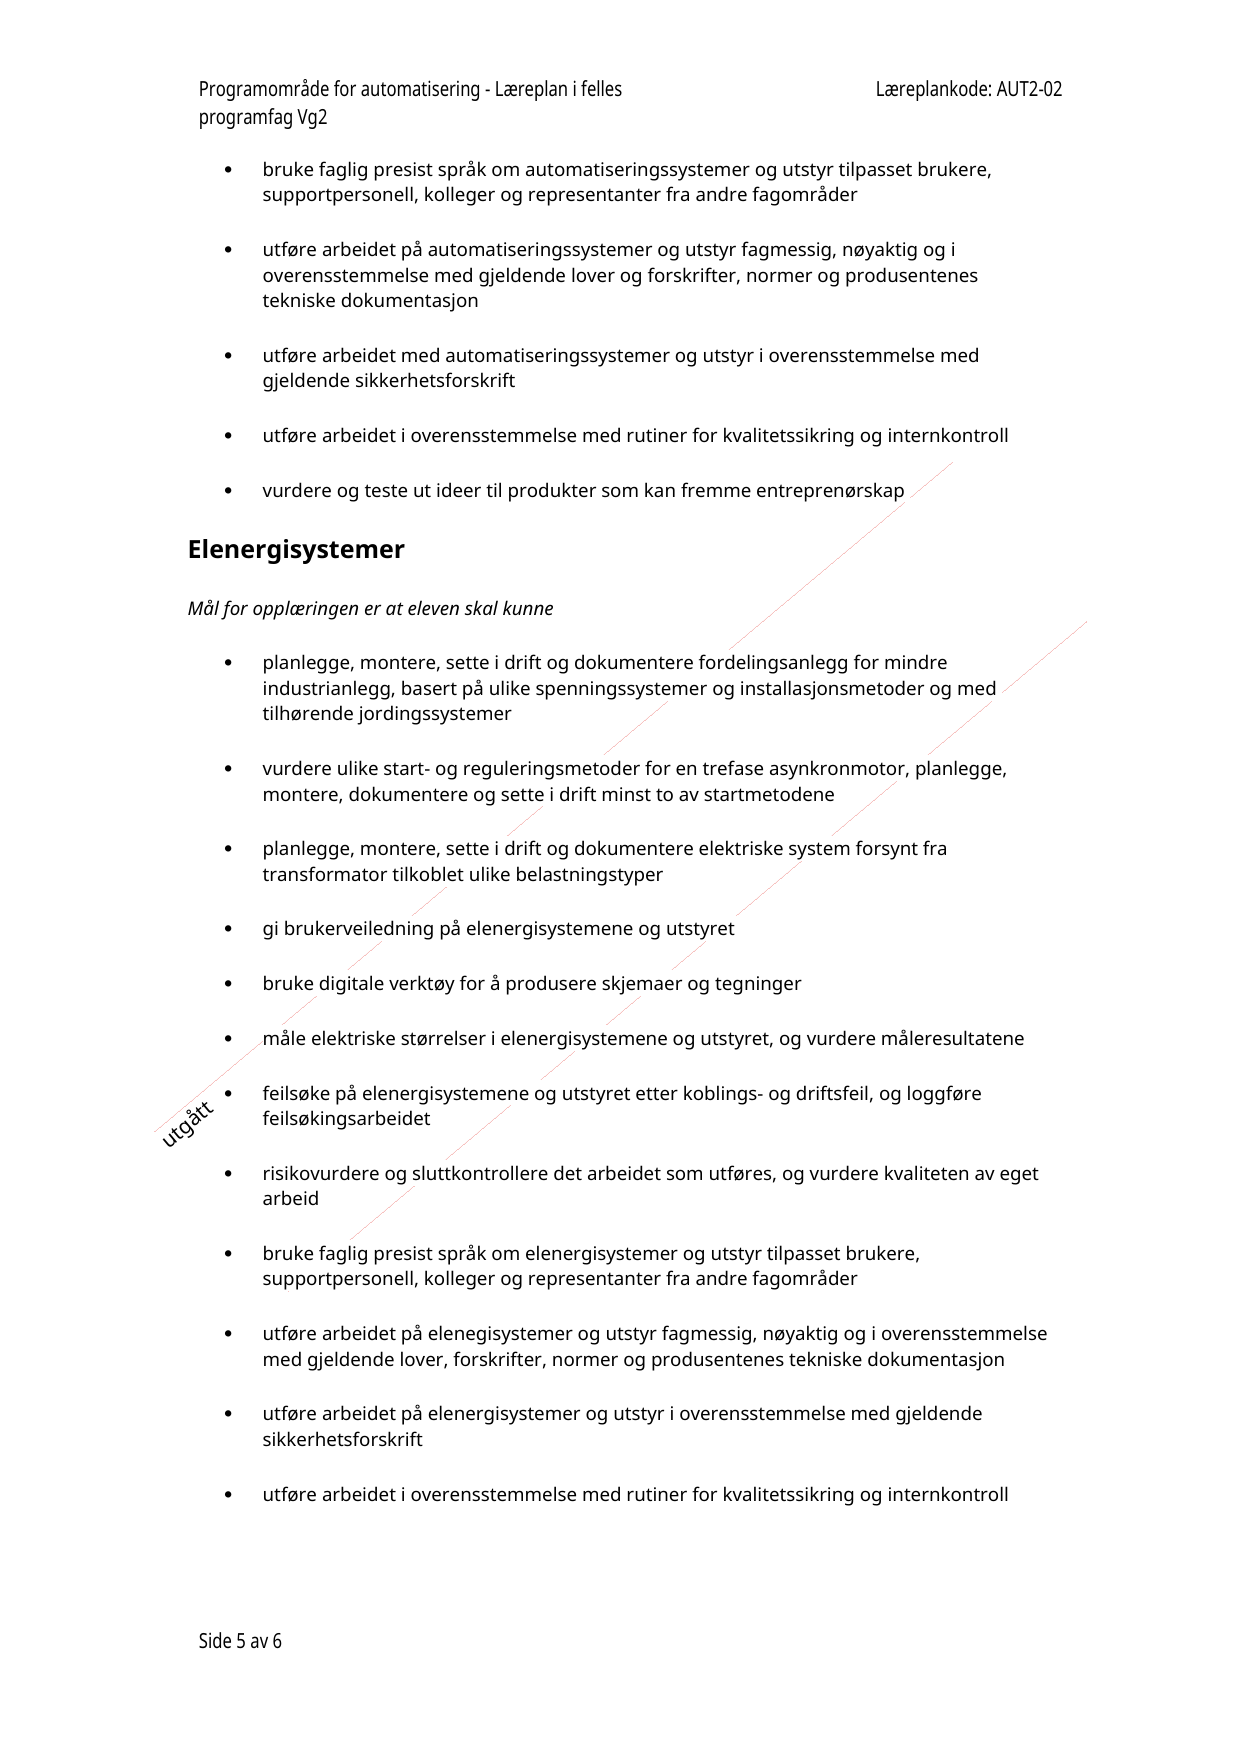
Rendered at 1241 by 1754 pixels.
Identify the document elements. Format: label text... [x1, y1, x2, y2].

list planlegge, montere, sette i drift og dokumentere elektriske system forsynt fra transformator tilkoblet ulike belastningstyper [668, 861, 800, 887]
list planlegge, montere, sette i drift og dokumentere fordelingsanlegg for mindre industrianlegg, basert på ulike spenningssystemer og installasjonsmetoder og med tilhørende jordingssystemer [517, 701, 666, 726]
list planlegge, montere, sette i drift og dokumentere fordelingsanlegg for mindre industrianlegg, basert på ulike spenningssystemer og installasjonsmetoder og med tilhørende jordingssystemer [964, 651, 1053, 726]
subtitle Elenergisystemer [412, 532, 867, 566]
list risikovurdere og sluttkontrollere det arbeidet som utføres, og vurdere kvaliteten av eget arbeid [225, 1160, 263, 1211]
list risikovurdere og sluttkontrollere det arbeidet som utføres, og vurdere kvaliteten av eget arbeid [386, 1160, 1053, 1211]
list planlegge, montere, sette i drift og dokumentere fordelingsanlegg for mindre industrianlegg, basert på ulike spenningssystemer og installasjonsmetoder og med tilhørende jordingssystemer [730, 649, 1052, 691]
list planlegge, montere, sette i drift og dokumentere fordelingsanlegg for mindre industrianlegg, basert på ulike spenningssystemer og installasjonsmetoder og med tilhørende jordingssystemer [225, 649, 728, 726]
list vurdere ulike start- og reguleringsmetoder for en trefase asynkronmotor, planlegge, montere, dokumentere og sette i drift minst to av startmetodene [869, 755, 1053, 806]
list risikovurdere og sluttkontrollere det arbeidet som utføres, og vurdere kvaliteten av eget arbeid [324, 1186, 412, 1211]
list feilsøke på elenergisystemene og utstyret etter koblings- og driftsfeil, og loggføre feilsøkingsarbeidet [481, 1080, 1053, 1131]
list planlegge, montere, sette i drift og dokumentere elektriske system forsynt fra transformator tilkoblet ulike belastningstyper [772, 836, 1053, 887]
text Mål for opplæringen er at eleven skal kunne [561, 595, 792, 620]
text Mål for opplæringen er at eleven skal kunne [766, 595, 1053, 620]
list gi brukerveiledning på elenergisystemene og utstyret [740, 916, 1053, 941]
subtitle Elenergisystemer [830, 532, 1053, 566]
list utføre arbeidet på elenergisystemer og utstyr i overensstemmelse med gjeldende sikkerhetsforskrift [428, 1401, 1053, 1452]
list utføre arbeidet med automatiseringssystemer og utstyr i overensstemmelse med gjeldende sikkerhetsforskrift [520, 342, 1053, 393]
list utføre arbeidet på automatiseringssystemer og utstyr fagmessig, nøyaktig og i overensstemmelse med gjeldende lover og forskrifter, normer og produsentenes tekniske dokumentasjon [225, 236, 1053, 313]
list bruke digitale verktøy for å produsere skjemaer og tegninger [807, 970, 1053, 996]
list bruke faglig presist språk om automatiseringssystemer og utstyr tilpasset brukere, supportpersonell, kolleger og representanter fra andre fagområder [863, 156, 1053, 207]
list planlegge, montere, sette i drift og dokumentere fordelingsanlegg for mindre industrianlegg, basert på ulike spenningssystemer og installasjonsmetoder og med tilhørende jordingssystemer [640, 701, 990, 726]
list bruke faglig presist språk om elenergisystemer og utstyr tilpasset brukere, supportpersonell, kolleger og representanter fra andre fagområder [863, 1240, 1053, 1291]
list vurdere og teste ut ideer til produkter som kan fremme entreprenørskap [910, 477, 1053, 502]
